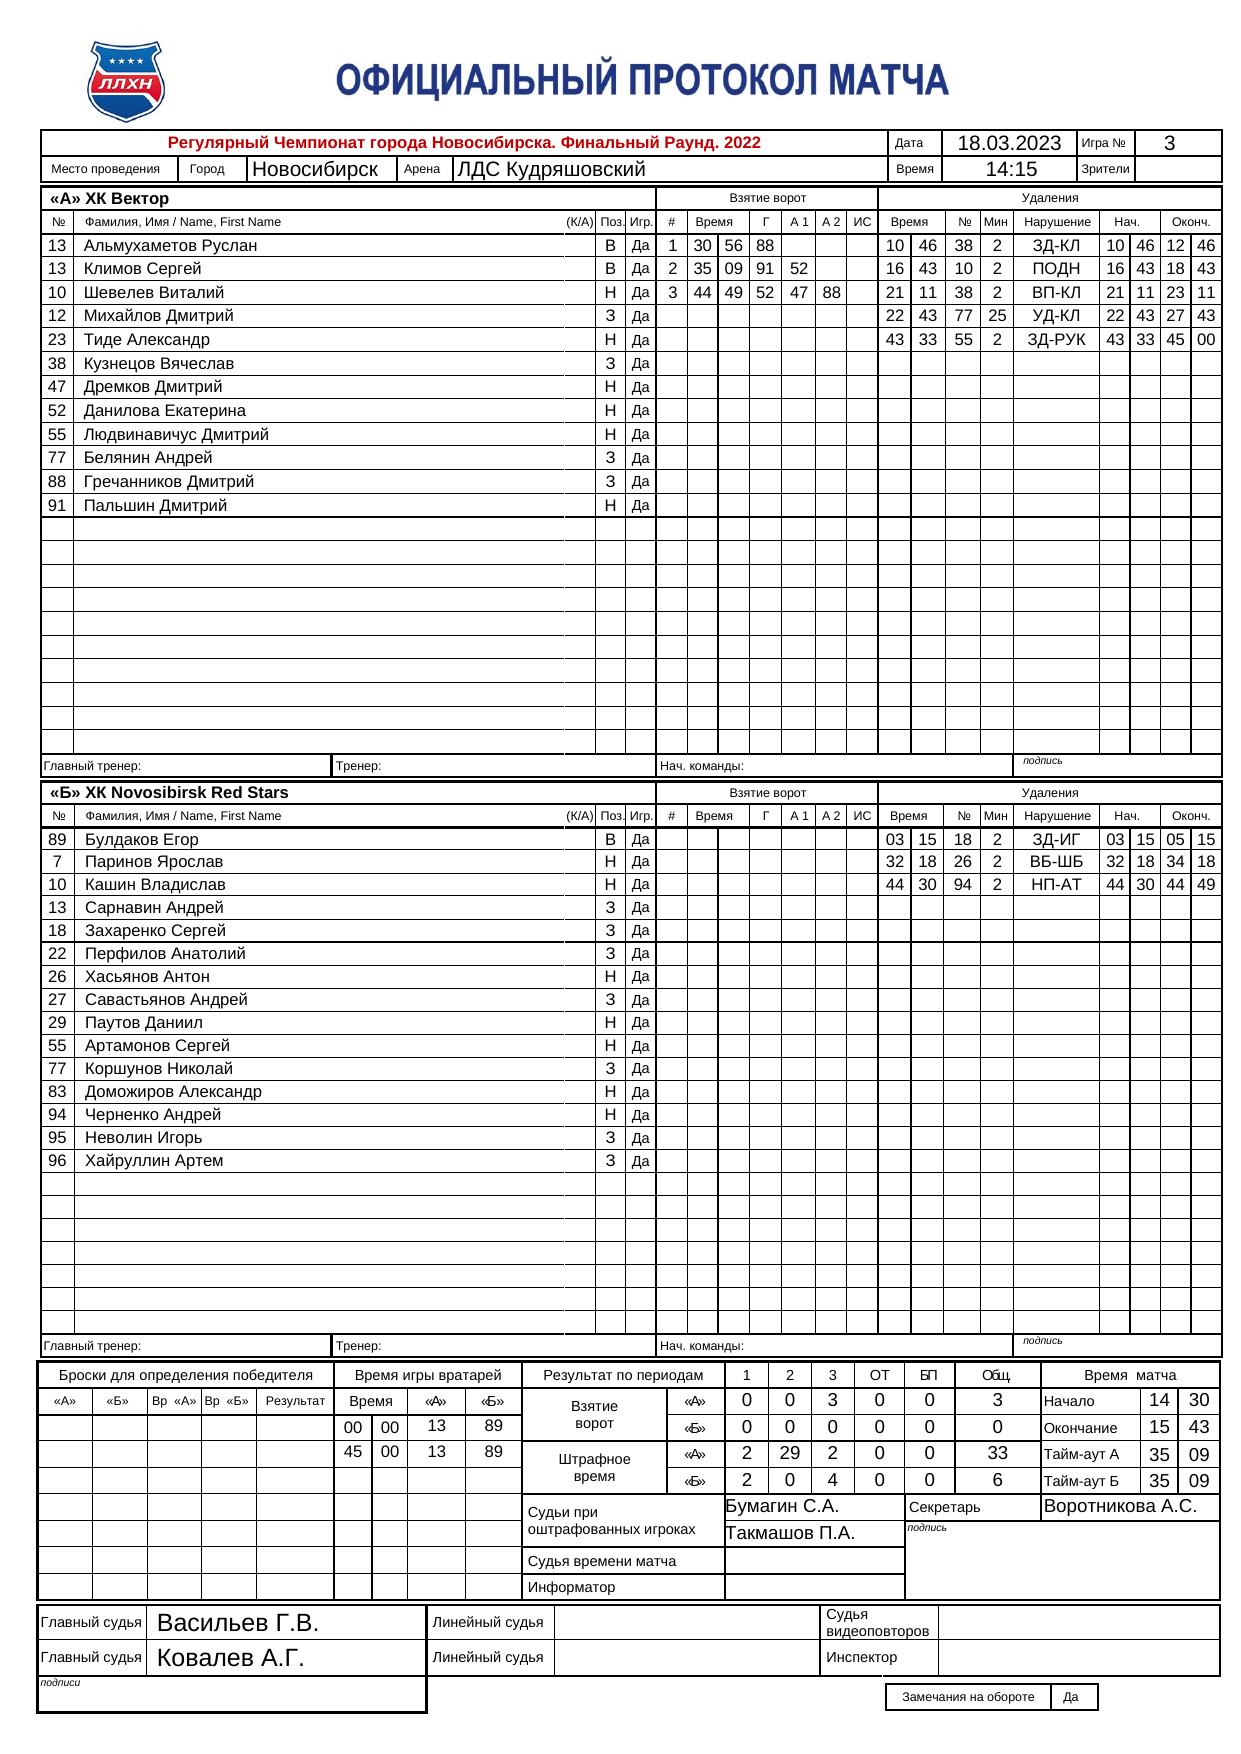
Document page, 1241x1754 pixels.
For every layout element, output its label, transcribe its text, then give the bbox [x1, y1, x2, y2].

table_cell [565, 730, 595, 753]
table_cell [1100, 470, 1129, 493]
table_cell [912, 707, 945, 729]
table_cell [847, 920, 877, 941]
table_cell [912, 541, 945, 564]
table_cell [981, 920, 1013, 941]
table_cell [1161, 588, 1190, 611]
table_header 18.03.2023 [943, 131, 1076, 155]
table_cell [565, 423, 595, 445]
table_cell Н [596, 376, 625, 398]
table_cell ЗД-РУК [1014, 328, 1099, 351]
table_cell 18 [1161, 257, 1190, 280]
table_cell [1131, 707, 1160, 729]
table_cell [782, 989, 815, 1011]
table_cell Тренер: [333, 755, 655, 776]
table_cell [946, 518, 980, 540]
table_cell [626, 541, 655, 564]
table_cell [912, 518, 945, 540]
table_cell [981, 1104, 1013, 1126]
table_cell [466, 1547, 521, 1573]
table_cell [944, 1104, 980, 1126]
table_cell [946, 730, 980, 753]
table_cell [847, 1311, 877, 1333]
table_cell [42, 683, 73, 706]
table_cell [657, 1265, 687, 1287]
table_cell [946, 399, 980, 422]
table_cell [1161, 1265, 1190, 1287]
table_cell ВБ-ШБ [1014, 850, 1099, 872]
table_cell [657, 376, 687, 398]
table_header Время игры вратарей [335, 1363, 521, 1387]
table_cell ЛДС Кудряшовский [454, 157, 887, 181]
table_cell 77 [42, 1058, 74, 1079]
table_cell Н [596, 1104, 625, 1126]
table_cell [879, 470, 910, 493]
table_cell [688, 612, 717, 634]
table_cell [912, 659, 945, 682]
table_cell [657, 850, 687, 872]
table_cell 2 [981, 829, 1013, 849]
table_cell 14 [1141, 1389, 1177, 1413]
table_cell [879, 683, 910, 706]
table_cell [657, 707, 687, 729]
table_cell Арена [398, 157, 452, 181]
table_cell [750, 1035, 781, 1057]
table_cell [1014, 943, 1099, 964]
table_cell [1192, 1242, 1221, 1264]
table_cell [750, 376, 781, 398]
table_cell [879, 399, 910, 422]
table_cell [1131, 1127, 1160, 1149]
table_cell [912, 352, 945, 374]
table_cell [75, 1219, 564, 1241]
table_cell [879, 1311, 910, 1333]
table_cell Нарушение [1014, 211, 1099, 233]
table_cell [1192, 565, 1221, 587]
table_cell 96 [42, 1150, 74, 1172]
table_cell 0 [769, 1389, 811, 1413]
table_cell Тиде Александр [74, 328, 564, 351]
table_cell [847, 494, 877, 516]
table_cell 30 [1179, 1389, 1219, 1413]
table_cell [847, 376, 877, 398]
table_cell [1161, 1012, 1190, 1033]
table_cell [750, 659, 781, 682]
table_cell Артамонов Сергей [75, 1035, 564, 1057]
table_cell [596, 1196, 625, 1218]
table_cell 52 [750, 281, 781, 303]
table_cell [879, 1265, 910, 1287]
table_cell [782, 1035, 815, 1057]
table_cell Да [626, 235, 655, 256]
table_cell Бумагин С.А. [726, 1495, 904, 1520]
table_cell 6 [956, 1468, 1040, 1493]
table_cell [565, 989, 595, 1011]
table_cell [782, 446, 815, 469]
table_cell Нач. [1100, 211, 1160, 233]
table_cell [879, 730, 910, 753]
table_cell «Б » [466, 1389, 521, 1413]
table_cell [202, 1547, 256, 1573]
table_cell [1192, 1265, 1221, 1287]
table_cell [688, 1012, 717, 1033]
table_cell [719, 943, 749, 964]
table_cell [782, 1173, 815, 1195]
table_cell Н [596, 1012, 625, 1033]
table_cell [657, 399, 687, 422]
table_cell [1192, 1081, 1221, 1103]
table_cell [1100, 1265, 1129, 1287]
table_cell [981, 1311, 1013, 1333]
table_cell 13 [42, 896, 74, 918]
table_cell [93, 1416, 147, 1440]
table_cell «А» [668, 1389, 724, 1413]
table_cell [750, 636, 781, 658]
table_cell [750, 920, 781, 941]
table_cell [565, 399, 595, 422]
table_cell НП-АТ [1014, 874, 1099, 895]
table_cell 52 [782, 257, 815, 280]
table_cell [42, 588, 73, 611]
table_cell [816, 707, 846, 729]
table_cell [1131, 1219, 1160, 1241]
table_cell [1192, 612, 1221, 634]
table_cell [1014, 1288, 1099, 1310]
table_cell 05 [1161, 829, 1190, 849]
table_cell Взятие ворот [523, 1389, 666, 1440]
table_cell 2 [981, 874, 1013, 895]
table_cell [719, 1242, 749, 1264]
table_cell А 1 [782, 211, 815, 233]
table_cell [1014, 707, 1099, 729]
table_cell [1100, 1104, 1129, 1126]
table_header «Б» ХК Novosibirsk Red Stars [42, 783, 655, 803]
table_cell [1192, 446, 1221, 469]
table_cell [944, 1081, 980, 1103]
table_cell [719, 1081, 749, 1103]
table_cell [1100, 1288, 1129, 1310]
table_cell [148, 1468, 201, 1493]
table_cell 2 [981, 328, 1013, 351]
table_cell [847, 1288, 877, 1310]
table_cell [879, 376, 910, 398]
table_cell Главный тренер: [42, 1335, 330, 1356]
table_cell [946, 541, 980, 564]
table_cell [847, 1150, 877, 1172]
table_cell [816, 896, 846, 918]
table_cell Да [626, 1035, 655, 1057]
table_cell 2 [981, 235, 1013, 256]
table_cell [912, 1196, 943, 1218]
table_cell 29 [769, 1442, 811, 1467]
table_cell Гречанников Дмитрий [74, 470, 564, 493]
table_cell [1192, 707, 1221, 729]
table_cell [257, 1547, 333, 1573]
table_cell Перфилов Анатолий [75, 943, 564, 964]
table_cell [981, 446, 1013, 469]
table_cell [719, 1035, 749, 1057]
table_cell [782, 943, 815, 964]
table_cell [148, 1547, 201, 1573]
table_cell [847, 829, 877, 849]
table_cell [750, 874, 781, 895]
table_cell [1161, 730, 1190, 753]
table_cell Да [626, 989, 655, 1011]
table_cell [1161, 518, 1190, 540]
table_cell 95 [42, 1127, 74, 1149]
table_cell Да [626, 257, 655, 280]
table_cell [565, 636, 595, 658]
table_cell 16 [1100, 257, 1129, 280]
table_cell [816, 659, 846, 682]
table_cell Да [626, 281, 655, 303]
table_cell [1161, 612, 1190, 634]
table_cell Время [879, 805, 943, 826]
table_cell 27 [42, 989, 74, 1011]
table_cell Черненко Андрей [75, 1104, 564, 1126]
table_cell [42, 1173, 74, 1195]
table_cell Тренер: [333, 1335, 655, 1356]
table_cell [39, 1574, 92, 1599]
table_cell [257, 1574, 333, 1599]
table_cell [879, 565, 910, 587]
table_cell [1100, 896, 1129, 918]
table_cell [1014, 1081, 1099, 1103]
table_cell [688, 850, 717, 872]
table_cell [912, 683, 945, 706]
table_cell [466, 1468, 521, 1493]
table_cell [719, 730, 749, 753]
table_cell [719, 1127, 749, 1149]
table_cell [1131, 1035, 1160, 1057]
table_cell [719, 352, 749, 374]
table_cell Начало [1042, 1389, 1140, 1413]
table_cell 43 [912, 305, 945, 327]
table_cell Да [626, 1127, 655, 1149]
table_cell [688, 1058, 717, 1079]
table_cell [1014, 920, 1099, 941]
table_cell [466, 1494, 521, 1520]
table_cell [657, 1242, 687, 1264]
table_cell 91 [42, 494, 73, 516]
table_cell Судья времени матча [523, 1548, 724, 1573]
table_cell [626, 518, 655, 540]
table_cell [912, 1104, 943, 1126]
table_cell [565, 612, 595, 634]
table_cell [912, 446, 945, 469]
table_cell [912, 730, 945, 753]
table_cell 47 [782, 281, 815, 303]
table_cell [912, 636, 945, 658]
table_cell 22 [1100, 305, 1129, 327]
table_cell [1192, 896, 1221, 918]
table_cell [626, 1288, 655, 1310]
table_cell [565, 1265, 595, 1287]
table_cell [719, 850, 749, 872]
table_cell [879, 352, 910, 374]
table_cell [1161, 707, 1190, 729]
table_cell [912, 966, 943, 987]
table_cell [74, 565, 564, 587]
table_header Время матча [1042, 1363, 1219, 1387]
table_cell 34 [1161, 850, 1190, 872]
table_cell Ковалев А.Г. [147, 1640, 425, 1675]
table_cell [1161, 683, 1190, 706]
table_cell Паринов Ярослав [75, 850, 564, 872]
table_cell [847, 518, 877, 540]
table_cell [816, 446, 846, 469]
table_cell [148, 1441, 201, 1467]
table_cell [626, 1196, 655, 1218]
table_cell [1161, 636, 1190, 658]
table_cell [1131, 518, 1160, 540]
table_cell А 2 [816, 211, 846, 233]
table_cell № [944, 805, 980, 826]
table_cell [750, 446, 781, 469]
table_cell [847, 446, 877, 469]
table_cell [657, 1104, 687, 1126]
table_cell [981, 896, 1013, 918]
table_cell В [596, 257, 625, 280]
table_cell [939, 1640, 1219, 1675]
table_cell [782, 1242, 815, 1264]
table_cell [657, 1219, 687, 1241]
table_cell [657, 730, 687, 753]
table_cell [946, 683, 980, 706]
table_cell [782, 588, 815, 611]
table_cell [912, 376, 945, 398]
table_cell [816, 1012, 846, 1033]
table_cell Да [626, 1081, 655, 1103]
table_cell 03 [879, 829, 910, 849]
table_cell [847, 588, 877, 611]
table_cell [565, 518, 595, 540]
table_cell [1161, 1081, 1190, 1103]
table_cell 45 [1161, 328, 1190, 351]
table_cell [719, 399, 749, 422]
table_cell 43 [1192, 305, 1221, 327]
table_cell 29 [42, 1012, 74, 1033]
table_cell Оконч. [1161, 211, 1221, 233]
table_cell Тайм-аут А [1042, 1441, 1140, 1467]
table_cell [912, 612, 945, 634]
table_cell [883, 1677, 1220, 1681]
table_cell 38 [946, 281, 980, 303]
table_cell [750, 1058, 781, 1079]
table_cell [257, 1416, 333, 1440]
table_cell Да [626, 1058, 655, 1079]
table_cell [408, 1521, 465, 1546]
table_cell Г [750, 211, 781, 233]
table_cell [657, 989, 687, 1011]
table_cell [847, 1219, 877, 1241]
table_cell [1192, 494, 1221, 516]
table_cell Инспектор [821, 1640, 938, 1675]
table_header Броски для определения победителя [39, 1363, 333, 1387]
table_cell [750, 328, 781, 351]
table_cell [981, 1196, 1013, 1218]
table_cell [373, 1547, 407, 1573]
table_cell [912, 565, 945, 587]
table_cell [719, 1288, 749, 1310]
table_cell Михайлов Дмитрий [74, 305, 564, 327]
table_cell [816, 376, 846, 398]
table_cell [42, 636, 73, 658]
table_cell 0 [855, 1415, 904, 1440]
table_cell [782, 1265, 815, 1287]
table_cell Да [626, 376, 655, 398]
table_cell [782, 659, 815, 682]
table_cell [75, 1173, 564, 1195]
table_cell 83 [42, 1081, 74, 1103]
table_cell 46 [912, 235, 945, 256]
table_cell [42, 1242, 74, 1264]
table_cell ЗД-ИГ [1014, 829, 1099, 849]
table_cell Город [179, 157, 246, 181]
table_cell [847, 352, 877, 374]
table_header Результат по периодам [523, 1363, 724, 1387]
table_cell [335, 1494, 371, 1520]
table_cell 43 [1131, 305, 1160, 327]
table_cell [596, 659, 625, 682]
table_cell [816, 1081, 846, 1103]
table_header 2 [769, 1363, 811, 1387]
table_cell [1100, 423, 1129, 445]
table_cell З [596, 920, 625, 941]
table_cell Фамилия, Имя / Name, First Name [74, 211, 565, 233]
table_cell [42, 707, 73, 729]
table_cell [74, 518, 564, 540]
table_cell [981, 423, 1013, 445]
table_cell [565, 1150, 595, 1172]
table_cell [688, 446, 717, 469]
table_cell [408, 1494, 465, 1520]
table_cell 00 [373, 1441, 407, 1467]
table_cell Новосибирск [248, 157, 396, 181]
table_cell ПОДН [1014, 257, 1099, 280]
table_cell [1192, 399, 1221, 422]
table_cell [816, 541, 846, 564]
table_cell [726, 1548, 904, 1573]
table_cell [912, 1219, 943, 1241]
table_cell Результат [257, 1389, 333, 1413]
table_cell [1100, 1127, 1129, 1149]
table_cell 21 [1100, 281, 1129, 303]
table_cell [565, 446, 595, 469]
table_cell [782, 683, 815, 706]
table_cell [719, 1311, 749, 1333]
table_cell [688, 1150, 717, 1172]
table_cell [1131, 966, 1160, 987]
table_cell [750, 470, 781, 493]
table_cell [1161, 966, 1190, 987]
table_cell [816, 494, 846, 516]
table_cell [1014, 683, 1099, 706]
table_cell Доможиров Александр [75, 1081, 564, 1103]
table_cell [596, 612, 625, 634]
table_cell [202, 1521, 256, 1546]
table_cell [657, 920, 687, 941]
table_cell № [42, 211, 73, 233]
table_cell [847, 257, 877, 280]
table_cell [981, 541, 1013, 564]
table_cell [657, 446, 687, 469]
table_cell [688, 1081, 717, 1103]
table_cell 11 [912, 281, 945, 303]
table_cell «А» [39, 1389, 92, 1413]
table_cell [1014, 966, 1099, 987]
table_cell Н [596, 874, 625, 895]
table_cell [912, 1311, 943, 1333]
table_cell [1161, 1058, 1190, 1079]
table_cell 11 [1192, 281, 1221, 303]
table_cell [626, 565, 655, 587]
table_cell 0 [769, 1468, 811, 1493]
table_cell [944, 1150, 980, 1172]
table_cell [1192, 1104, 1221, 1126]
table_cell [816, 1242, 846, 1264]
table_cell 00 [373, 1416, 407, 1440]
table_cell [912, 1058, 943, 1079]
table_cell [1100, 352, 1129, 374]
table_cell Н [596, 1081, 625, 1103]
table_cell [657, 829, 687, 849]
table_cell [981, 470, 1013, 493]
table_cell [847, 1058, 877, 1079]
table_cell [782, 850, 815, 872]
table_cell Да [626, 966, 655, 987]
table_cell [657, 636, 687, 658]
table_cell [879, 1104, 910, 1126]
table_cell Н [596, 966, 625, 987]
table_cell [816, 399, 846, 422]
table_cell 13 [408, 1416, 465, 1440]
table_cell 33 [956, 1442, 1040, 1467]
table_cell [626, 636, 655, 658]
table_cell Игр. [626, 805, 655, 826]
table_cell 7 [42, 850, 74, 872]
table_cell [912, 989, 943, 1011]
table_cell [719, 328, 749, 351]
table_cell [657, 494, 687, 516]
table_cell 13 [42, 257, 73, 280]
table_cell [750, 1265, 781, 1287]
table_cell [750, 966, 781, 987]
table_cell 3 [812, 1389, 854, 1413]
table_cell 0 [905, 1415, 954, 1440]
table_cell Да [626, 943, 655, 964]
table_cell [782, 328, 815, 351]
table_cell 12 [1161, 235, 1190, 256]
table_cell 13 [408, 1441, 465, 1467]
table_cell Коршунов Николай [75, 1058, 564, 1079]
table_cell [1014, 565, 1099, 587]
table_cell 44 [879, 874, 910, 895]
table_cell [879, 896, 910, 918]
table_cell [1014, 1219, 1099, 1241]
table_cell [565, 683, 595, 706]
table_cell № [946, 211, 980, 233]
table_cell [912, 896, 943, 918]
table_cell [565, 470, 595, 493]
table_cell [879, 1173, 910, 1195]
table_cell [1131, 352, 1160, 374]
table_cell [688, 1104, 717, 1126]
table_cell [782, 920, 815, 941]
table_cell [750, 683, 781, 706]
table_cell «А» [408, 1389, 465, 1413]
table_cell [782, 399, 815, 422]
table_cell [565, 829, 595, 849]
table_cell [688, 494, 717, 516]
table_cell [1014, 1058, 1099, 1079]
table_cell [879, 920, 910, 941]
table_cell [782, 235, 815, 256]
table_cell [93, 1574, 147, 1599]
table_cell 35 [688, 257, 717, 280]
table_cell Время [879, 211, 945, 233]
table_cell [688, 989, 717, 1011]
table_cell Главный судья [39, 1606, 146, 1639]
table_cell [719, 636, 749, 658]
table_cell [750, 1242, 781, 1264]
table_cell [596, 588, 625, 611]
table_cell [1161, 1035, 1190, 1057]
table_cell Линейный судья [428, 1606, 554, 1639]
table_cell [1161, 1288, 1190, 1310]
table_cell [981, 943, 1013, 964]
table_cell 47 [42, 376, 73, 398]
table_cell [626, 683, 655, 706]
table_cell Хайруллин Артем [75, 1150, 564, 1172]
table_cell [981, 1219, 1013, 1241]
table_cell 26 [42, 966, 74, 987]
table_cell [981, 966, 1013, 987]
table_cell Да [626, 399, 655, 422]
table_cell 32 [1100, 850, 1129, 872]
table_cell З [596, 989, 625, 1011]
table_cell [257, 1521, 333, 1546]
table_cell [847, 1196, 877, 1218]
table_cell Время [688, 805, 749, 826]
table_cell [1131, 1288, 1160, 1310]
table_cell [981, 730, 1013, 753]
table_cell [688, 518, 717, 540]
table_cell [688, 636, 717, 658]
table_cell Вр «А» [148, 1389, 201, 1413]
table_cell [750, 1127, 781, 1149]
table_cell [565, 659, 595, 682]
table_cell [750, 1150, 781, 1172]
table_cell [1161, 1104, 1190, 1126]
table_cell [816, 1150, 846, 1172]
table_cell Секретарь [906, 1495, 1040, 1520]
table_cell [782, 636, 815, 658]
table_cell Да [626, 829, 655, 849]
table_cell Белянин Андрей [74, 446, 564, 469]
table_cell 44 [688, 281, 717, 303]
table_header Замечания на обороте [887, 1685, 1050, 1709]
table_cell [782, 1127, 815, 1149]
table_cell [688, 683, 717, 706]
table_cell [946, 352, 980, 374]
table_cell [719, 494, 749, 516]
table_cell [847, 1081, 877, 1103]
table_cell [847, 850, 877, 872]
table_cell В [596, 235, 625, 256]
table_cell 23 [1161, 281, 1190, 303]
table_cell [847, 281, 877, 303]
table_cell [782, 1288, 815, 1310]
table_cell [565, 305, 595, 327]
table_cell [719, 966, 749, 987]
table_cell [847, 1035, 877, 1057]
table_cell [1161, 659, 1190, 682]
table_cell [565, 1242, 595, 1264]
table_cell [1131, 683, 1160, 706]
table_cell [1161, 1311, 1190, 1333]
table_cell [688, 920, 717, 941]
table_cell [1100, 588, 1129, 611]
table_cell [1131, 989, 1160, 1011]
table_cell [816, 920, 846, 941]
table_cell [626, 588, 655, 611]
table_cell [565, 235, 595, 256]
table_cell З [596, 305, 625, 327]
table_cell [1192, 352, 1221, 374]
table_cell [946, 423, 980, 445]
table_cell [565, 874, 595, 895]
table_cell [565, 1288, 595, 1310]
table_cell [565, 1012, 595, 1033]
table_cell [879, 659, 910, 682]
table_cell [688, 305, 717, 327]
table_cell 18 [912, 850, 943, 872]
table_cell [657, 470, 687, 493]
table_cell [816, 1035, 846, 1057]
table_cell 18 [1131, 850, 1160, 872]
table_cell [565, 1104, 595, 1126]
table_cell [1014, 989, 1099, 1011]
table_cell [1131, 730, 1160, 753]
table_cell [879, 1242, 910, 1264]
table_cell [565, 541, 595, 564]
table_cell [1192, 683, 1221, 706]
table_cell (К/А) [565, 805, 595, 826]
table_cell [1161, 470, 1190, 493]
table_cell [912, 1242, 943, 1264]
table_cell 2 [726, 1442, 768, 1467]
table_cell [565, 1035, 595, 1057]
table_cell [688, 541, 717, 564]
table_cell [750, 565, 781, 587]
table_cell Да [626, 446, 655, 469]
table_cell [912, 1081, 943, 1103]
table_cell [1100, 541, 1129, 564]
table_cell Судьи при оштрафованных игроках [523, 1495, 724, 1546]
table_cell Васильев Г.В. [147, 1606, 425, 1639]
table_cell [750, 1104, 781, 1126]
table_cell [688, 588, 717, 611]
table_cell [1161, 541, 1190, 564]
table_cell [981, 565, 1013, 587]
table_cell [74, 636, 564, 658]
table_cell Захаренко Сергей [75, 920, 564, 941]
table_cell [879, 1081, 910, 1103]
table_cell [1014, 659, 1099, 682]
table_cell 0 [726, 1389, 768, 1413]
table_cell 15 [1131, 829, 1160, 849]
table_cell № [42, 805, 74, 826]
table_cell [847, 966, 877, 987]
table_cell [1161, 896, 1190, 918]
table_cell Да [626, 896, 655, 918]
table_cell 94 [42, 1104, 74, 1126]
table_cell Вр «Б» [202, 1389, 256, 1413]
table_cell [657, 1081, 687, 1103]
table_cell [335, 1521, 371, 1546]
table_cell Г [750, 805, 781, 826]
table_cell [74, 612, 564, 634]
table_cell [1131, 1311, 1160, 1333]
table_cell Тайм-аут Б [1042, 1468, 1140, 1493]
table_cell [1131, 494, 1160, 516]
table_cell 27 [1161, 305, 1190, 327]
table_cell Данилова Екатерина [74, 399, 564, 422]
table_cell [816, 1127, 846, 1149]
table_cell [981, 1288, 1013, 1310]
table_cell Нач. [1100, 805, 1160, 826]
table_cell [688, 659, 717, 682]
table_cell [782, 518, 815, 540]
table_cell [1131, 896, 1160, 918]
table_cell [816, 874, 846, 895]
table_cell Фамилия, Имя / Name, First Name [75, 805, 565, 826]
table_cell [719, 470, 749, 493]
table_cell [657, 612, 687, 634]
table_cell 2 [981, 257, 1013, 280]
table_cell [565, 943, 595, 964]
table_header Игра № [1078, 131, 1134, 155]
table_cell (К/А) [565, 211, 595, 233]
table_cell 2 [981, 850, 1013, 872]
table_cell 33 [912, 328, 945, 351]
table_cell [879, 588, 910, 611]
table_cell [626, 707, 655, 729]
table_cell [1161, 943, 1190, 964]
table_cell 0 [956, 1415, 1040, 1440]
table_cell [596, 1265, 625, 1287]
table_cell [981, 376, 1013, 398]
table_cell [879, 1058, 910, 1079]
table_cell # [657, 211, 687, 233]
table_cell З [596, 470, 625, 493]
table_cell Кузнецов Вячеслав [74, 352, 564, 374]
table_cell [39, 1547, 92, 1573]
table_cell [847, 328, 877, 351]
table_cell [946, 376, 980, 398]
table_cell подписи [39, 1677, 425, 1711]
table_cell [93, 1468, 147, 1493]
table_cell [946, 659, 980, 682]
table_cell [879, 518, 910, 540]
table_cell [42, 612, 73, 634]
table_cell [816, 470, 846, 493]
table_cell [750, 541, 781, 564]
table_cell 52 [42, 399, 73, 422]
table_cell [782, 352, 815, 374]
table_cell [39, 1521, 92, 1546]
table_cell 21 [879, 281, 910, 303]
table_cell 77 [946, 305, 980, 327]
table_header Дата [889, 131, 941, 155]
table_cell [750, 943, 781, 964]
table_cell 43 [912, 257, 945, 280]
table_cell Дремков Дмитрий [74, 376, 564, 398]
table_cell [626, 730, 655, 753]
table_cell [847, 874, 877, 895]
table_cell [466, 1521, 521, 1546]
table_cell Зрители [1078, 157, 1134, 181]
table_cell [1014, 1311, 1099, 1333]
table_cell [1100, 1081, 1129, 1103]
table_cell 10 [946, 257, 980, 280]
table_cell [1131, 1265, 1160, 1287]
table_cell [719, 659, 749, 682]
table_header Удаления [879, 783, 1221, 803]
table_cell [39, 1468, 92, 1493]
table_cell [944, 1288, 980, 1310]
table_cell [1100, 683, 1129, 706]
table_cell [981, 1265, 1013, 1287]
table_cell Хасьянов Антон [75, 966, 564, 987]
table_cell [719, 989, 749, 1011]
table_cell [879, 1219, 910, 1241]
table_cell Да [626, 494, 655, 516]
table_cell [944, 1196, 980, 1218]
table_cell [1100, 1012, 1129, 1033]
table_cell 33 [1131, 328, 1160, 351]
table_cell [1192, 1012, 1221, 1033]
table_cell [847, 423, 877, 445]
table_cell [719, 423, 749, 445]
table_cell [719, 683, 749, 706]
table_cell [981, 659, 1013, 682]
table_cell [847, 989, 877, 1011]
table_cell [626, 1265, 655, 1287]
table_cell 00 [1192, 328, 1221, 351]
table_cell 15 [1192, 829, 1221, 849]
table_cell [847, 943, 877, 964]
table_cell 14:15 [943, 157, 1076, 181]
table_cell Людвинавичус Дмитрий [74, 423, 564, 445]
table_cell [626, 612, 655, 634]
table_cell [42, 1288, 74, 1310]
table_cell [75, 1288, 564, 1310]
table_cell [565, 1058, 595, 1079]
table_cell [408, 1574, 465, 1599]
table_cell А 2 [816, 805, 846, 826]
table_cell [782, 1058, 815, 1079]
table_cell [946, 565, 980, 587]
table_cell 18 [944, 829, 980, 849]
table_cell З [596, 943, 625, 964]
table_cell [719, 920, 749, 941]
table_cell 26 [944, 850, 980, 872]
table_cell [816, 612, 846, 634]
table_cell [1100, 920, 1129, 941]
table_cell [879, 636, 910, 658]
table_cell [1192, 1219, 1221, 1241]
table_cell [879, 541, 910, 564]
table_cell [879, 1288, 910, 1310]
table_cell [782, 1081, 815, 1103]
table_cell [565, 896, 595, 918]
table_cell [75, 1242, 564, 1264]
table_cell [719, 1173, 749, 1195]
table_cell [42, 541, 73, 564]
table_cell 09 [1179, 1441, 1219, 1467]
table_cell «Б» [668, 1415, 724, 1440]
table_cell 49 [1192, 874, 1221, 895]
table_cell [93, 1441, 147, 1467]
table_cell [657, 1288, 687, 1310]
table_cell [912, 1265, 943, 1287]
table_cell 4 [812, 1468, 854, 1493]
table_cell [1014, 1265, 1099, 1287]
table_cell [782, 541, 815, 564]
table_cell [335, 1574, 371, 1599]
table_cell [750, 989, 781, 1011]
table_cell [596, 541, 625, 564]
table_cell Линейный судья [428, 1640, 554, 1675]
table_cell [565, 376, 595, 398]
table_cell [1131, 920, 1160, 941]
table_cell [726, 1575, 904, 1599]
table_cell 43 [1100, 328, 1129, 351]
table_cell [657, 943, 687, 964]
table_cell [93, 1547, 147, 1573]
table_cell [1014, 612, 1099, 634]
table_cell [981, 1127, 1013, 1149]
table_cell [944, 920, 980, 941]
table_cell [719, 1196, 749, 1218]
table_cell [981, 1035, 1013, 1057]
table_cell [42, 518, 73, 540]
table_cell 88 [816, 281, 846, 303]
table_cell [657, 896, 687, 918]
table_cell [847, 707, 877, 729]
table_cell [1161, 1242, 1190, 1264]
table_cell [1100, 518, 1129, 540]
table_cell 1 [657, 235, 687, 256]
table_cell [657, 1058, 687, 1079]
table_cell 56 [719, 235, 749, 256]
table_cell «Б» [93, 1389, 147, 1413]
table_cell [1192, 518, 1221, 540]
table_cell [74, 659, 564, 682]
table_cell [1014, 1196, 1099, 1218]
table_cell [879, 1035, 910, 1057]
table_cell Поз. [596, 805, 625, 826]
table_cell 25 [981, 305, 1013, 327]
table_cell [750, 1288, 781, 1310]
table_cell Нарушение [1014, 805, 1099, 826]
table_cell [596, 518, 625, 540]
table_header Общ. [956, 1363, 1040, 1387]
table_cell 2 [657, 257, 687, 280]
table_cell [428, 1677, 882, 1711]
table_cell [1161, 446, 1190, 469]
table_cell 38 [946, 235, 980, 256]
table_cell [42, 1311, 74, 1333]
table_cell [565, 588, 595, 611]
table_cell [782, 1311, 815, 1333]
table_cell [657, 588, 687, 611]
table_cell [750, 829, 781, 849]
table_cell З [596, 1127, 625, 1149]
table_header Взятие ворот [657, 188, 877, 209]
table_cell 30 [688, 235, 717, 256]
table_cell 43 [1131, 257, 1160, 280]
table_cell [1192, 1288, 1221, 1310]
table_cell [816, 1288, 846, 1310]
table_cell Да [626, 920, 655, 941]
table_cell Игр. [626, 211, 655, 233]
table_cell Булдаков Егор [75, 829, 564, 849]
table_cell [1014, 1104, 1099, 1126]
table_cell [879, 989, 910, 1011]
table_cell [981, 494, 1013, 516]
table_cell [74, 541, 564, 564]
table_cell [596, 1219, 625, 1241]
table_cell [816, 352, 846, 374]
table_cell [565, 565, 595, 587]
table_cell [912, 470, 945, 493]
table_cell 22 [42, 943, 74, 964]
table_cell [257, 1468, 333, 1493]
table_cell [981, 1058, 1013, 1079]
table_cell [1100, 1173, 1129, 1195]
table_cell «А» [668, 1442, 724, 1467]
table_cell [688, 565, 717, 587]
table_cell [847, 541, 877, 564]
table_cell ВП-КЛ [1014, 281, 1099, 303]
table_cell [782, 874, 815, 895]
table_cell 38 [42, 352, 73, 374]
table_cell [1192, 989, 1221, 1011]
table_cell [816, 683, 846, 706]
table_cell [42, 1265, 74, 1287]
table_cell 0 [855, 1468, 904, 1493]
table_cell [1131, 1196, 1160, 1218]
table_cell [816, 829, 846, 849]
table_cell [657, 305, 687, 327]
table_cell [1192, 1058, 1221, 1079]
table_cell [816, 1311, 846, 1333]
table_cell 43 [879, 328, 910, 351]
table_cell [373, 1521, 407, 1546]
table_cell В [596, 829, 625, 849]
table_cell 0 [905, 1389, 954, 1413]
table_cell 18 [1192, 850, 1221, 872]
table_cell [879, 1127, 910, 1149]
table_cell [1131, 659, 1160, 682]
table_cell [657, 541, 687, 564]
table_cell [1161, 1127, 1190, 1149]
table_cell Время [335, 1389, 407, 1413]
table_cell [816, 1173, 846, 1195]
table_cell [1014, 730, 1099, 753]
table_cell [1100, 730, 1129, 753]
table_cell [719, 541, 749, 564]
table_cell [816, 1265, 846, 1287]
table_cell [944, 1242, 980, 1264]
table_cell [565, 966, 595, 987]
table_cell [816, 943, 846, 964]
table_cell 11 [1131, 281, 1160, 303]
table_cell 15 [1141, 1415, 1177, 1440]
table_cell [1014, 423, 1099, 445]
table_cell [626, 1219, 655, 1241]
table_cell [148, 1574, 201, 1599]
table_cell [944, 1219, 980, 1241]
table_cell [565, 281, 595, 303]
table_cell [847, 235, 877, 256]
table_header Удаления [879, 188, 1221, 209]
table_cell Да [626, 305, 655, 327]
table_cell [1131, 399, 1160, 422]
table_cell [912, 1127, 943, 1149]
table_cell [565, 1196, 595, 1218]
table_cell [912, 1035, 943, 1057]
table_cell [816, 423, 846, 445]
table_cell [1192, 541, 1221, 564]
table_cell [847, 636, 877, 658]
table_cell [1100, 565, 1129, 587]
table_cell [657, 874, 687, 895]
table_cell Оконч. [1161, 805, 1221, 826]
table_cell [565, 1173, 595, 1195]
table_cell [782, 707, 815, 729]
table_cell 0 [905, 1468, 954, 1493]
table_cell [555, 1606, 819, 1639]
table_cell [202, 1441, 256, 1467]
table_cell ИС [847, 211, 877, 233]
table_cell [750, 850, 781, 872]
table_cell [1161, 1150, 1190, 1172]
table_cell [782, 829, 815, 849]
table_cell [912, 920, 943, 941]
table_cell [879, 1150, 910, 1172]
table_cell Паутов Даниил [75, 1012, 564, 1033]
table_cell [1014, 636, 1099, 658]
table_cell [555, 1640, 819, 1675]
table_cell [1100, 1311, 1129, 1333]
table_cell З [596, 1058, 625, 1079]
table_cell [981, 1012, 1013, 1033]
table_cell [1161, 1219, 1190, 1241]
table_cell [657, 1173, 687, 1195]
table_cell [816, 565, 846, 587]
table_cell 45 [335, 1441, 371, 1467]
table_cell Да [626, 1150, 655, 1172]
table_cell [335, 1547, 371, 1573]
table_cell [944, 1265, 980, 1287]
table_cell [75, 1311, 564, 1333]
table_cell [1014, 494, 1099, 516]
table_cell [1100, 1035, 1129, 1057]
table_cell 88 [750, 235, 781, 256]
table_cell [1131, 588, 1160, 611]
table_cell [719, 874, 749, 895]
table_cell [1131, 1058, 1160, 1079]
table_header БП [905, 1363, 954, 1387]
table_header 3 [812, 1363, 854, 1387]
table_cell [1136, 157, 1221, 181]
table_cell [719, 612, 749, 634]
table_cell [944, 1035, 980, 1057]
table_cell [1014, 588, 1099, 611]
table_cell [750, 1196, 781, 1218]
table_cell [750, 1081, 781, 1103]
table_cell 2 [981, 281, 1013, 303]
table_cell 77 [42, 446, 73, 469]
table_cell [750, 588, 781, 611]
table_cell [912, 423, 945, 445]
table_cell [719, 446, 749, 469]
table_cell [565, 920, 595, 941]
table_cell [596, 636, 625, 658]
table_cell [816, 235, 846, 256]
table_cell [626, 1242, 655, 1264]
table_cell [719, 829, 749, 849]
table_cell [596, 1242, 625, 1264]
table_cell [981, 1242, 1013, 1264]
table_cell [688, 1173, 717, 1195]
table_cell 16 [879, 257, 910, 280]
table_cell # [657, 805, 687, 826]
table_cell [1131, 565, 1160, 587]
table_cell [782, 966, 815, 987]
table_cell Окончание [1042, 1415, 1140, 1440]
table_cell [912, 399, 945, 422]
table_cell [1131, 423, 1160, 445]
table_cell [912, 1288, 943, 1310]
table_cell [596, 1311, 625, 1333]
table_cell Время [688, 211, 749, 233]
table_cell [912, 494, 945, 516]
table_cell Альмухаметов Руслан [74, 235, 564, 256]
table_cell 3 [956, 1389, 1040, 1413]
table_cell [565, 257, 595, 280]
table_cell Да [626, 1012, 655, 1033]
table_cell подпись [906, 1522, 1219, 1599]
table_cell [1100, 659, 1129, 682]
table_cell Место проведения [42, 157, 177, 181]
table_cell [657, 352, 687, 374]
table_cell [946, 612, 980, 634]
table_cell 09 [1179, 1468, 1219, 1493]
table_cell Неволин Игорь [75, 1127, 564, 1149]
table_cell Да [626, 850, 655, 872]
table_cell Штрафное время [523, 1442, 666, 1493]
table_header «А» ХК Вектор [42, 188, 655, 209]
table_cell 3 [657, 281, 687, 303]
table_cell [93, 1494, 147, 1520]
table_cell [981, 1150, 1013, 1172]
table_cell [879, 494, 910, 516]
table_cell З [596, 896, 625, 918]
table_cell Н [596, 399, 625, 422]
table_cell [596, 683, 625, 706]
table_cell [879, 943, 910, 964]
table_cell [657, 1127, 687, 1149]
table_cell [946, 470, 980, 493]
table_cell [596, 1288, 625, 1310]
table_cell 15 [912, 829, 943, 849]
table_cell [879, 1196, 910, 1218]
table_cell [1131, 943, 1160, 964]
table_cell Шевелев Виталий [74, 281, 564, 303]
table_header 3 [1136, 131, 1221, 155]
table_cell [782, 376, 815, 398]
table_cell [1192, 423, 1221, 445]
table_cell [816, 257, 846, 280]
table_cell 49 [719, 281, 749, 303]
table_cell [782, 494, 815, 516]
table_cell [1161, 352, 1190, 374]
table_cell [1131, 1012, 1160, 1033]
table_cell [1192, 1127, 1221, 1149]
table_cell [750, 423, 781, 445]
table_cell [42, 1196, 74, 1218]
table_cell 89 [466, 1416, 521, 1440]
table_cell [847, 1173, 877, 1195]
table_cell [782, 470, 815, 493]
table_cell [750, 730, 781, 753]
table_cell [816, 518, 846, 540]
table_cell [596, 730, 625, 753]
table_cell [657, 1150, 687, 1172]
table_cell Климов Сергей [74, 257, 564, 280]
table_cell [981, 989, 1013, 1011]
table_cell [1192, 636, 1221, 658]
table_cell [912, 1150, 943, 1172]
table_cell [847, 896, 877, 918]
table_cell [750, 494, 781, 516]
table_cell [816, 1104, 846, 1126]
table_cell [1131, 541, 1160, 564]
table_cell подпись [1014, 755, 1221, 776]
table_cell [1100, 1058, 1129, 1079]
table_cell [750, 1311, 781, 1333]
table_cell [750, 352, 781, 374]
table_cell [335, 1468, 371, 1493]
table_cell [408, 1547, 465, 1573]
table_cell [626, 659, 655, 682]
table_cell [912, 1012, 943, 1033]
table_cell [719, 1265, 749, 1287]
table_cell [1161, 399, 1190, 422]
table_cell 12 [42, 305, 73, 327]
table_cell [657, 659, 687, 682]
table_cell [1100, 1196, 1129, 1218]
table_cell [719, 1012, 749, 1033]
table_cell [148, 1416, 201, 1440]
table_cell [1161, 423, 1190, 445]
table_cell [816, 1219, 846, 1241]
table_cell 55 [42, 423, 73, 445]
table_cell [688, 896, 717, 918]
table_cell [42, 565, 73, 587]
table_cell [688, 730, 717, 753]
table_cell [1014, 1150, 1099, 1172]
table_cell 43 [1192, 257, 1221, 280]
table_cell 23 [42, 328, 73, 351]
table_cell [782, 896, 815, 918]
table_cell 43 [1179, 1415, 1219, 1440]
table_cell [1131, 470, 1160, 493]
table_cell Судья видеоповторов [821, 1606, 938, 1639]
table_cell [847, 565, 877, 587]
table_cell 2 [726, 1468, 768, 1493]
table_cell [750, 707, 781, 729]
table_cell [657, 328, 687, 351]
table_cell [1100, 1242, 1129, 1264]
table_cell [782, 1219, 815, 1241]
table_cell Да [626, 1104, 655, 1126]
table_cell [1100, 943, 1129, 964]
table_cell А 1 [782, 805, 815, 826]
table_cell [981, 707, 1013, 729]
table_cell [148, 1494, 201, 1520]
table_cell [688, 399, 717, 422]
table_cell [1192, 376, 1221, 398]
table_cell [782, 565, 815, 587]
table_cell [944, 1127, 980, 1149]
table_cell [1014, 1127, 1099, 1149]
table_cell Да [626, 328, 655, 351]
table_cell [148, 1521, 201, 1546]
table_cell [981, 588, 1013, 611]
table_cell [847, 1127, 877, 1149]
table_cell Н [596, 494, 625, 516]
table_cell [688, 943, 717, 964]
table_cell [657, 1311, 687, 1333]
table_cell [1014, 352, 1099, 374]
table_cell [816, 305, 846, 327]
table_cell 0 [855, 1389, 904, 1413]
picture [5, 28, 1179, 129]
table_header Да [1052, 1685, 1097, 1709]
table_cell Нач. команды: [657, 1335, 1012, 1356]
table_cell [719, 588, 749, 611]
table_cell Главный судья [39, 1640, 146, 1675]
table_cell [1014, 1035, 1099, 1057]
table_cell [847, 399, 877, 422]
table_cell [782, 305, 815, 327]
table_cell [1014, 541, 1099, 564]
table_cell [657, 565, 687, 587]
table_cell [626, 1173, 655, 1195]
table_cell [1192, 730, 1221, 753]
table_cell [912, 588, 945, 611]
table_cell 00 [335, 1416, 371, 1440]
table_cell [1099, 1682, 1220, 1711]
table_cell З [596, 1150, 625, 1172]
table_cell [257, 1441, 333, 1467]
table_cell [816, 730, 846, 753]
table_cell [373, 1494, 407, 1520]
table_cell [1161, 920, 1190, 941]
table_cell Н [596, 850, 625, 872]
table_cell [1131, 376, 1160, 398]
table_header Взятие ворот [657, 783, 877, 803]
table_cell [782, 730, 815, 753]
table_cell [879, 966, 910, 987]
table_cell Пальшин Дмитрий [74, 494, 564, 516]
table_cell [1100, 636, 1129, 658]
table_cell [750, 305, 781, 327]
table_cell [1161, 1173, 1190, 1195]
table_cell [42, 659, 73, 682]
table_cell 18 [42, 920, 74, 941]
table_cell [981, 518, 1013, 540]
table_cell [847, 1265, 877, 1287]
table_cell [688, 966, 717, 987]
table_cell [657, 1012, 687, 1033]
table_cell [782, 423, 815, 445]
table_cell [202, 1468, 256, 1493]
table_cell [39, 1494, 92, 1520]
table_cell [981, 636, 1013, 658]
table_cell 89 [466, 1441, 521, 1467]
table_cell [565, 1127, 595, 1149]
table_cell [1192, 659, 1221, 682]
table_cell [93, 1521, 147, 1546]
table_cell [944, 1173, 980, 1195]
table_cell [1014, 470, 1099, 493]
table_cell Н [596, 423, 625, 445]
table_cell [1192, 1196, 1221, 1218]
table_cell ИС [847, 805, 877, 826]
table_cell [750, 518, 781, 540]
table_cell [565, 1311, 595, 1333]
table_cell 03 [1100, 829, 1129, 849]
table_cell УД-КЛ [1014, 305, 1099, 327]
table_cell [719, 1058, 749, 1079]
table_cell [39, 1416, 92, 1440]
table_cell [944, 896, 980, 918]
table_cell [1014, 1242, 1099, 1264]
table_cell [879, 1012, 910, 1033]
table_cell [816, 850, 846, 872]
table_cell 10 [42, 281, 73, 303]
table_cell [816, 1058, 846, 1079]
table_cell [719, 376, 749, 398]
table_cell Воротникова А.С. [1042, 1495, 1219, 1520]
table_cell Кашин Владислав [75, 874, 564, 895]
table_cell 94 [944, 874, 980, 895]
table_cell [565, 707, 595, 729]
table_cell 09 [719, 257, 749, 280]
table_cell [944, 966, 980, 987]
table_cell [688, 470, 717, 493]
table_cell Такмашов П.А. [726, 1521, 904, 1546]
table_cell [1100, 966, 1129, 987]
table_cell [1192, 1150, 1221, 1172]
table_cell [626, 1311, 655, 1333]
table_cell 44 [1161, 874, 1190, 895]
table_cell Поз. [596, 211, 625, 233]
table_cell [688, 1035, 717, 1057]
table_cell [946, 446, 980, 469]
table_cell 30 [1131, 874, 1160, 895]
table_cell [879, 423, 910, 445]
table_cell 91 [750, 257, 781, 280]
table_cell [657, 1196, 687, 1218]
table_cell 35 [1141, 1441, 1177, 1467]
table_cell 13 [42, 235, 73, 256]
table_cell [42, 730, 73, 753]
table_cell [946, 707, 980, 729]
table_cell [719, 305, 749, 327]
table_cell [847, 612, 877, 634]
table_cell [1192, 1035, 1221, 1057]
table_cell [1161, 494, 1190, 516]
table_cell [847, 659, 877, 682]
table_cell 32 [879, 850, 910, 872]
table_cell [75, 1265, 564, 1287]
table_cell Да [626, 423, 655, 445]
table_cell [688, 1196, 717, 1218]
table_cell Да [626, 874, 655, 895]
table_cell 0 [812, 1415, 854, 1440]
table_cell [1192, 920, 1221, 941]
table_cell [688, 352, 717, 374]
table_cell [782, 1196, 815, 1218]
table_cell 55 [946, 328, 980, 351]
table_cell [719, 1104, 749, 1126]
table_cell [944, 1012, 980, 1033]
table_cell [879, 446, 910, 469]
table_cell [879, 707, 910, 729]
table_cell [688, 1127, 717, 1149]
table_cell [1161, 565, 1190, 587]
table_cell [1131, 1104, 1160, 1126]
table_cell [688, 328, 717, 351]
table_cell [816, 966, 846, 987]
table_cell [782, 1012, 815, 1033]
table_cell [688, 1311, 717, 1333]
table_cell [816, 588, 846, 611]
table_cell [688, 376, 717, 398]
table_cell Да [626, 470, 655, 493]
table_cell Да [626, 352, 655, 374]
table_cell [944, 1058, 980, 1079]
table_cell Н [596, 281, 625, 303]
table_cell [1161, 989, 1190, 1011]
table_cell [1131, 636, 1160, 658]
table_cell 88 [42, 470, 73, 493]
table_cell [847, 1104, 877, 1126]
table_cell [1192, 1173, 1221, 1195]
table_cell [719, 1219, 749, 1241]
table_cell [981, 612, 1013, 634]
table_cell [847, 470, 877, 493]
table_cell [1014, 1012, 1099, 1033]
table_cell [879, 612, 910, 634]
table_cell [981, 399, 1013, 422]
table_cell [1192, 1311, 1221, 1333]
table_cell 2 [812, 1442, 854, 1467]
table_cell [1100, 376, 1129, 398]
table_cell [596, 1173, 625, 1195]
table_cell [202, 1494, 256, 1520]
table_cell [750, 896, 781, 918]
table_cell Н [596, 328, 625, 351]
table_cell [688, 829, 717, 849]
table_cell 0 [905, 1442, 954, 1467]
table_header ОТ [855, 1363, 904, 1387]
table_cell [939, 1606, 1219, 1639]
table_cell [847, 683, 877, 706]
table_cell [1192, 588, 1221, 611]
table_cell [981, 683, 1013, 706]
table_cell [1100, 707, 1129, 729]
table_cell [981, 1173, 1013, 1195]
table_cell [688, 707, 717, 729]
table_cell З [596, 352, 625, 374]
table_cell [688, 1242, 717, 1264]
table_cell [373, 1574, 407, 1599]
table_cell [565, 352, 595, 374]
table_cell [657, 423, 687, 445]
table_cell [1014, 399, 1099, 422]
table_cell [657, 683, 687, 706]
table_cell [847, 1012, 877, 1033]
table_cell [1014, 896, 1099, 918]
table_cell 44 [1100, 874, 1129, 895]
table_cell Мин [981, 805, 1013, 826]
table_cell 0 [726, 1415, 768, 1440]
table_cell [1100, 494, 1129, 516]
table_cell подпись [1014, 1335, 1221, 1356]
table_cell [1131, 612, 1160, 634]
table_cell [847, 305, 877, 327]
table_cell 30 [912, 874, 943, 895]
table_cell [657, 1035, 687, 1057]
table_cell Н [596, 1035, 625, 1057]
table_cell [946, 588, 980, 611]
table_cell [1192, 943, 1221, 964]
table_cell [1014, 446, 1099, 469]
table_cell [39, 1441, 92, 1467]
table_cell [75, 1196, 564, 1218]
table_cell [719, 707, 749, 729]
table_cell [257, 1494, 333, 1520]
table_cell [946, 494, 980, 516]
table_cell [1100, 399, 1129, 422]
table_cell [1161, 1196, 1190, 1218]
table_cell Главный тренер: [42, 755, 330, 776]
table_cell [782, 612, 815, 634]
table_cell [1131, 1081, 1160, 1103]
table_cell [565, 328, 595, 351]
table_cell [688, 1265, 717, 1287]
table_cell Мин [981, 211, 1013, 233]
table_cell Информатор [523, 1575, 724, 1599]
table_cell 46 [1131, 235, 1160, 256]
table_cell [202, 1574, 256, 1599]
table_cell 89 [42, 829, 74, 849]
table_cell 10 [879, 235, 910, 256]
table_cell [688, 1219, 717, 1241]
table_cell [816, 328, 846, 351]
table_cell [688, 423, 717, 445]
table_cell [202, 1416, 256, 1440]
table_cell 0 [855, 1442, 904, 1467]
table_cell Савастьянов Андрей [75, 989, 564, 1011]
table_header 1 [726, 1363, 768, 1387]
table_cell [565, 850, 595, 872]
table_cell [912, 1173, 943, 1195]
table_cell [373, 1468, 407, 1493]
table_cell [596, 565, 625, 587]
table_cell [657, 966, 687, 987]
table_cell 10 [42, 874, 74, 895]
table_cell [408, 1468, 465, 1493]
table_cell 0 [769, 1415, 811, 1440]
table_cell [847, 1242, 877, 1264]
table_cell [74, 730, 564, 753]
table_cell [719, 896, 749, 918]
table_cell [1131, 446, 1160, 469]
table_cell [74, 707, 564, 729]
table_cell [74, 683, 564, 706]
table_cell [750, 1012, 781, 1033]
table_cell [782, 1104, 815, 1126]
table_cell [657, 518, 687, 540]
table_cell [750, 612, 781, 634]
table_cell [565, 1219, 595, 1241]
table_cell [719, 565, 749, 587]
table_cell Нач. команды: [657, 755, 1012, 776]
table_cell [1131, 1150, 1160, 1172]
table_cell [565, 494, 595, 516]
table_cell ЗД-КЛ [1014, 235, 1099, 256]
table_cell 55 [42, 1035, 74, 1057]
table_cell [1100, 446, 1129, 469]
table_cell [596, 707, 625, 729]
table_cell 46 [1192, 235, 1221, 256]
table_cell [816, 989, 846, 1011]
table_cell [1100, 1150, 1129, 1172]
table_cell [466, 1574, 521, 1599]
table_cell [816, 1196, 846, 1218]
table_cell [912, 943, 943, 964]
table_cell [688, 874, 717, 895]
table_cell [1161, 376, 1190, 398]
table_cell [565, 1081, 595, 1103]
table_header Регулярный Чемпионат города Новосибирска. Финальный Раунд. 2022 [42, 131, 887, 155]
table_cell [816, 636, 846, 658]
table_cell [944, 943, 980, 964]
table_cell [750, 1173, 781, 1195]
table_cell [1014, 1173, 1099, 1195]
table_cell З [596, 446, 625, 469]
table_cell [750, 399, 781, 422]
table_cell [750, 1219, 781, 1241]
table_cell [981, 352, 1013, 374]
table_cell [1014, 376, 1099, 398]
table_cell [944, 1311, 980, 1333]
table_cell [1100, 989, 1129, 1011]
table_cell [1100, 612, 1129, 634]
table_cell 22 [879, 305, 910, 327]
table_cell [74, 588, 564, 611]
table_cell [847, 730, 877, 753]
table_cell [1192, 470, 1221, 493]
table_cell 10 [1100, 235, 1129, 256]
table_cell [782, 1150, 815, 1172]
table_cell [1100, 1219, 1129, 1241]
table_cell [688, 1288, 717, 1310]
table_cell [719, 518, 749, 540]
table_cell [42, 1219, 74, 1241]
table_cell [944, 989, 980, 1011]
table_cell 35 [1141, 1468, 1177, 1493]
table_cell [981, 1081, 1013, 1103]
table_cell Сарнавин Андрей [75, 896, 564, 918]
table_cell [1131, 1173, 1160, 1195]
table_cell [946, 636, 980, 658]
table_cell [1131, 1242, 1160, 1264]
table_cell [1014, 518, 1099, 540]
table_cell «Б» [668, 1468, 724, 1493]
table_cell [719, 1150, 749, 1172]
table_cell [1192, 966, 1221, 987]
table_cell Время [889, 157, 941, 181]
